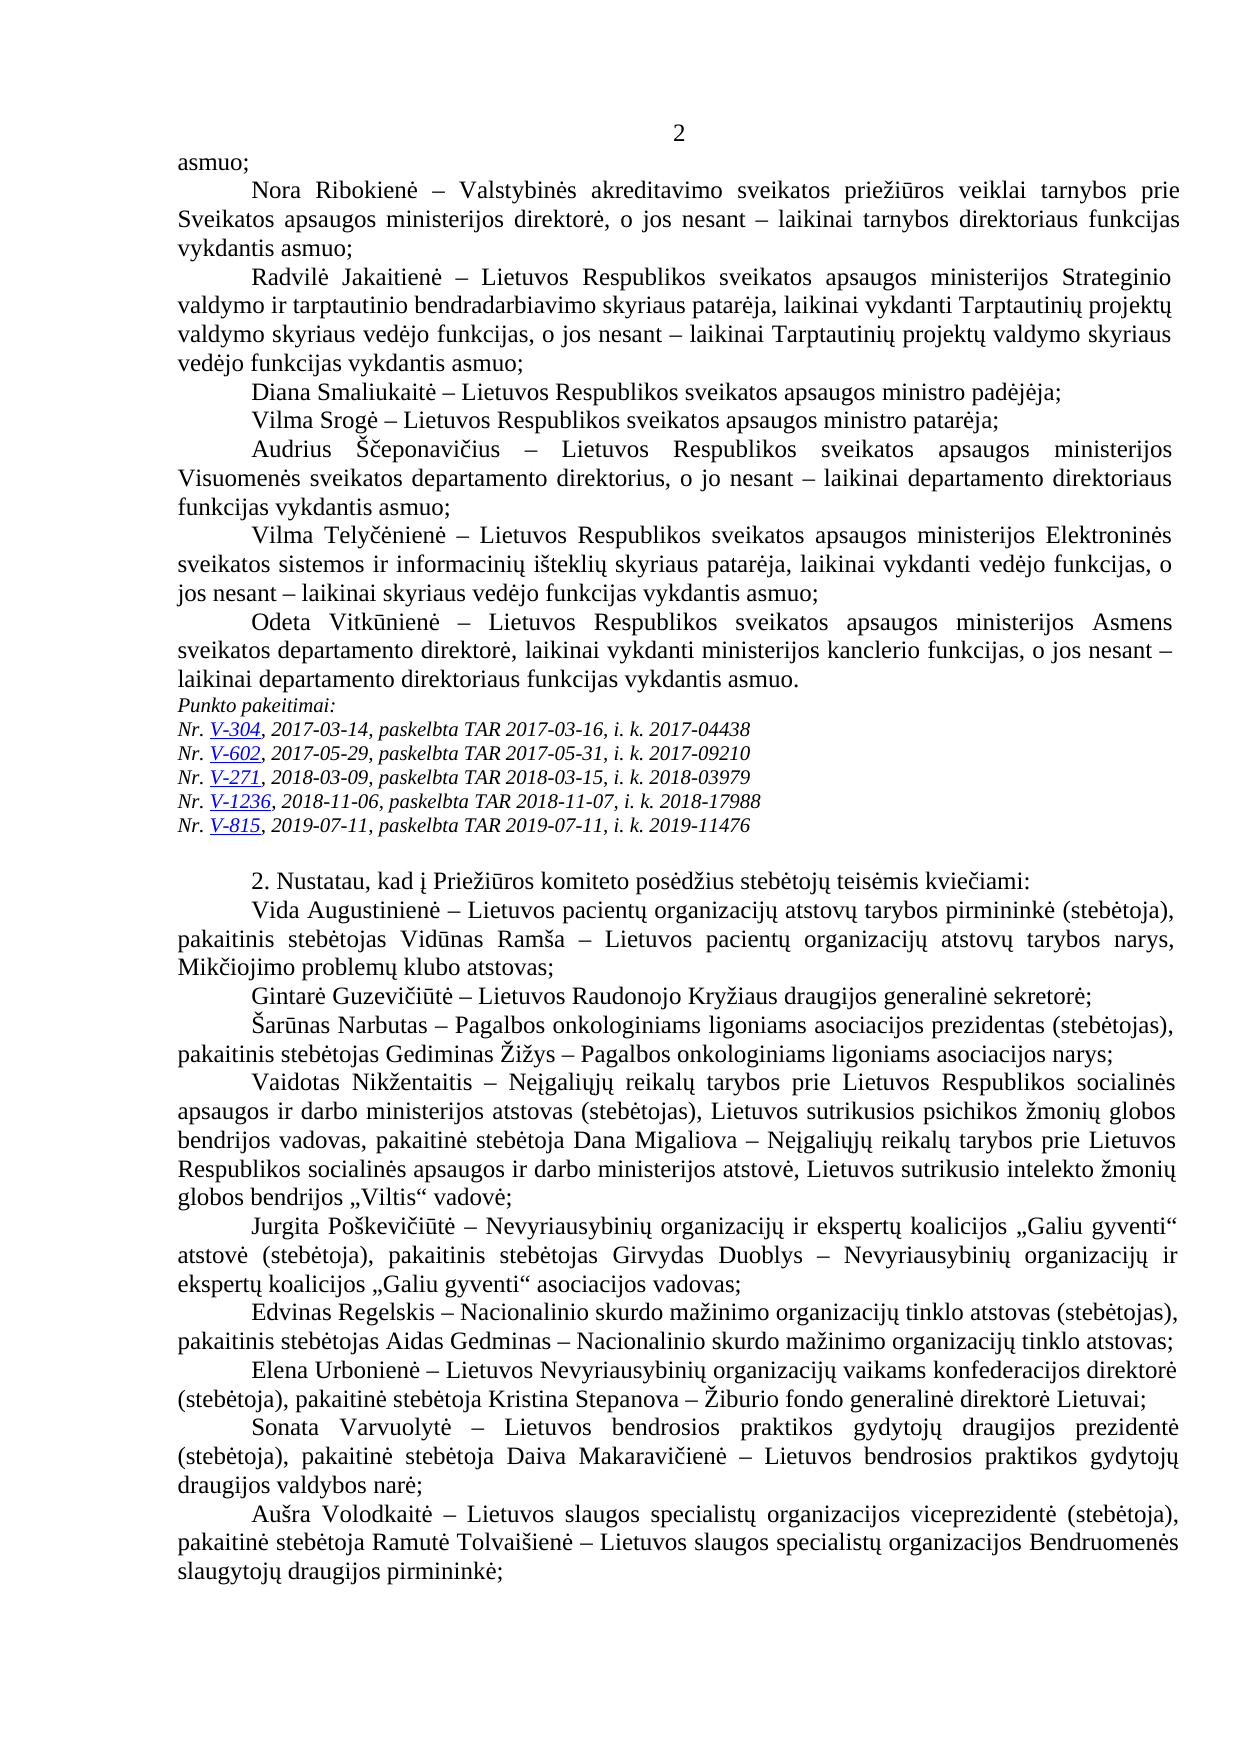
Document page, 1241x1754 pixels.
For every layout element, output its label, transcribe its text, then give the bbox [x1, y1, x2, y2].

text Nr. V-271, 2018-03-09, paskelbta TAR 2018-03-15, i. k. 2018-03979 [177, 765, 1181, 789]
text Nr. V-304, 2017-03-14, paskelbta TAR 2017-03-16, i. k. 2017-04438 [177, 717, 1181, 741]
text Odeta Vitkūnienė – Lietuvos Respublikos sveikatos apsaugos ministerijos Asmens sveikatos departamento direktorė, laikinai vykdanti ministerijos kanclerio funkcijas, o jos nesant – laikinai departamento direktoriaus funkcijas vykdantis asmuo. [177, 607, 1173, 693]
text Edvinas Regelskis – Nacionalinio skurdo mažinimo organizacijų tinklo atstovas (stebėtojas), pakaitinis stebėtojas Aidas Gedminas – Nacionalinio skurdo mažinimo organizacijų tinklo atstovas; [177, 1297, 1179, 1355]
text asmuo; [177, 147, 1180, 176]
text Vilma Srogė – Lietuvos Respublikos sveikatos apsaugos ministro patarėja; [177, 406, 1172, 434]
text Nora Ribokienė – Valstybinės akreditavimo sveikatos priežiūros veiklai tarnybos prie Sveikatos apsaugos ministerijos direktorė, o jos nesant – laikinai tarnybos direktoriaus funkcijas vykdantis asmuo; [177, 176, 1181, 262]
text Jurgita Poškevičiūtė – Nevyriausybinių organizacijų ir ekspertų koalicijos „Galiu gyventi“ atstovė (stebėtoja), pakaitinis stebėtojas Girvydas Duoblys – Nevyriausybinių organizacijų ir ekspertų koalicijos „Galiu gyventi“ asociacijos vadovas; [177, 1211, 1178, 1297]
text Punkto pakeitimai: [177, 693, 1181, 717]
text Nr. V-1236, 2018-11-06, paskelbta TAR 2018-11-07, i. k. 2018-17988 [177, 789, 1181, 813]
text 2. Nustatau, kad į Priežiūros komiteto posėdžius stebėtojų teisėmis kviečiami: [177, 866, 1181, 895]
text Nr. V-815, 2019-07-11, paskelbta TAR 2019-07-11, i. k. 2019-11476 [177, 813, 1181, 837]
text Vaidotas Nikžentaitis – Neįgaliųjų reikalų tarybos prie Lietuvos Respublikos socialinės apsaugos ir darbo ministerijos atstovas (stebėtojas), Lietuvos sutrikusios psichikos žmonių globos bendrijos vadovas, pakaitinė stebėtoja Dana Migaliova – Neįgaliųjų reikalų tarybos prie Lietuvos Respublikos socialinės apsaugos ir darbo ministerijos atstovė, Lietuvos sutrikusio intelekto žmonių globos bendrijos „Viltis“ vadovė; [177, 1067, 1177, 1211]
text Šarūnas Narbutas – Pagalbos onkologiniams ligoniams asociacijos prezidentas (stebėtojas), pakaitinis stebėtojas Gediminas Žižys – Pagalbos onkologiniams ligoniams asociacijos narys; [177, 1010, 1175, 1067]
text Radvilė Jakaitienė – Lietuvos Respublikos sveikatos apsaugos ministerijos Strateginio valdymo ir tarptautinio bendradarbiavimo skyriaus patarėja, laikinai vykdanti Tarptautinių projektų valdymo skyriaus vedėjo funkcijas, o jos nesant – laikinai Tarptautinių projektų valdymo skyriaus vedėjo funkcijas vykdantis asmuo; [177, 262, 1172, 377]
text Elena Urbonienė – Lietuvos Nevyriausybinių organizacijų vaikams konfederacijos direktorė (stebėtoja), pakaitinė stebėtoja Kristina Stepanova – Žiburio fondo generalinė direktorė Lietuvai; [177, 1355, 1178, 1412]
text Aušra Volodkaitė – Lietuvos slaugos specialistų organizacijos viceprezidentė (stebėtoja), pakaitinė stebėtoja Ramutė Tolvaišienė – Lietuvos slaugos specialistų organizacijos Bendruomenės slaugytojų draugijos pirmininkė; [177, 1499, 1180, 1585]
text Diana Smaliukaitė – Lietuvos Respublikos sveikatos apsaugos ministro padėjėja; [177, 377, 1180, 406]
text Vida Augustinienė – Lietuvos pacientų organizacijų atstovų tarybos pirmininkė (stebėtoja), pakaitinis stebėtojas Vidūnas Ramša – Lietuvos pacientų organizacijų atstovų tarybos narys, Mikčiojimo problemų klubo atstovas; [177, 895, 1175, 981]
text Sonata Varvuolytė – Lietuvos bendrosios praktikos gydytojų draugijos prezidentė (stebėtoja), pakaitinė stebėtoja Daiva Makaravičienė – Lietuvos bendrosios praktikos gydytojų draugijos valdybos narė; [177, 1412, 1180, 1499]
text Nr. V-602, 2017-05-29, paskelbta TAR 2017-05-31, i. k. 2017-09210 [177, 741, 1181, 765]
text Gintarė Guzevičiūtė – Lietuvos Raudonojo Kryžiaus draugijos generalinė sekretorė; [177, 981, 1181, 1010]
text Audrius Ščeponavičius – Lietuvos Respublikos sveikatos apsaugos ministerijos Visuomenės sveikatos departamento direktorius, o jo nesant – laikinai departamento direktoriaus funkcijas vykdantis asmuo; [177, 434, 1173, 521]
text Vilma Telyčėnienė – Lietuvos Respublikos sveikatos apsaugos ministerijos Elektroninės sveikatos sistemos ir informacinių išteklių skyriaus patarėja, laikinai vykdanti vedėjo funkcijas, o jos nesant – laikinai skyriaus vedėjo funkcijas vykdantis asmuo; [177, 521, 1173, 607]
